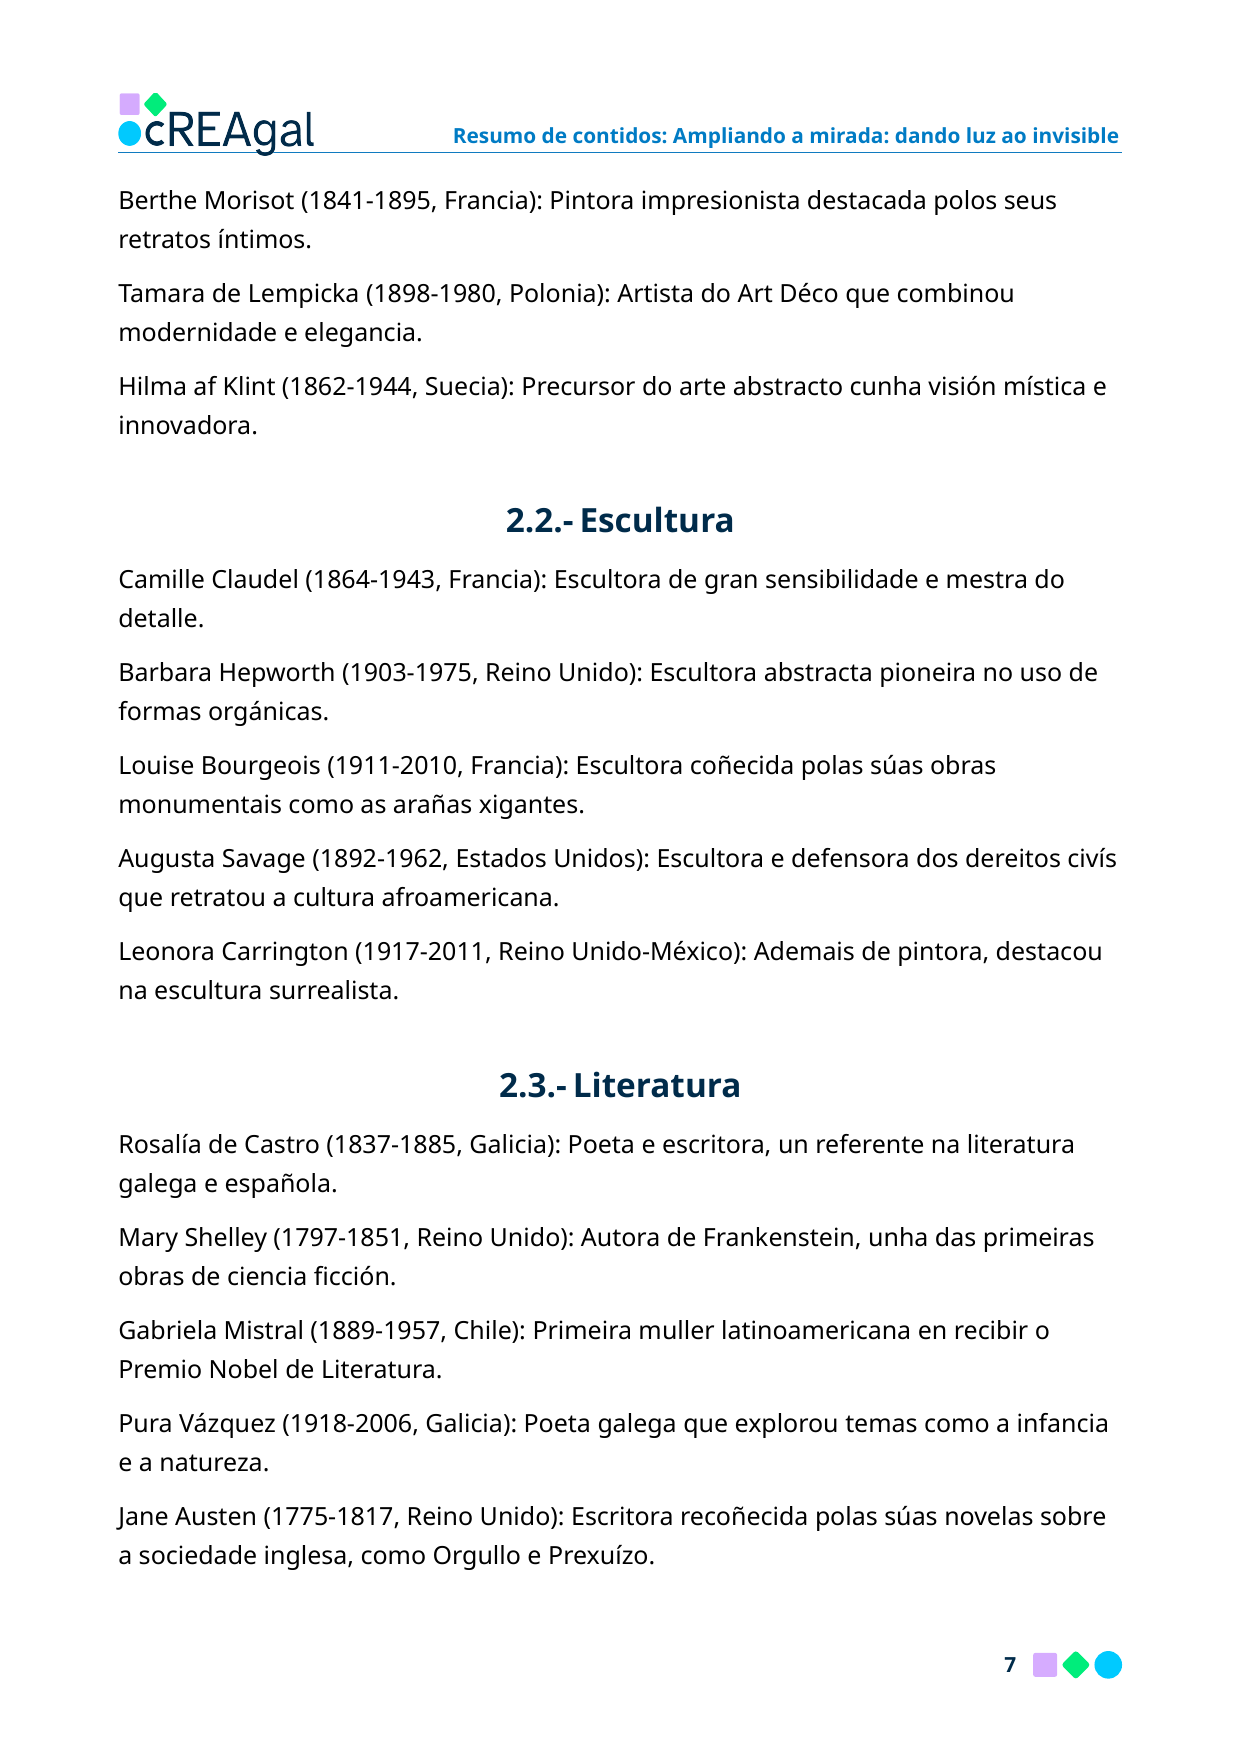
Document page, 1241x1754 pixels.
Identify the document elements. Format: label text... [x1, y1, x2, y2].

text Jane Austen (1775-1817, Reino Unido): Escritora recoñecida polas súas novelas sobre a sociedade inglesa, como Orgullo e Prexuízo. [118, 1498, 1122, 1571]
text Hilma af Klint (1862-1944, Suecia): Precursor do arte abstracto cunha visión mística e innovadora. [118, 369, 1122, 442]
text Louise Bourgeois (1911-2010, Francia): Escultora coñecida polas súas obras monumentais como as arañas xigantes. [118, 748, 1122, 821]
subtitle Literatura [118, 1062, 1122, 1107]
text Barbara Hepworth (1903-1975, Reino Unido): Escultora abstracta pioneira no uso de formas orgánicas. [118, 655, 1122, 728]
text Pura Vázquez (1918-2006, Galicia): Poeta galega que explorou temas como a infancia e a natureza. [118, 1405, 1122, 1478]
text Gabriela Mistral (1889-1957, Chile): Primeira muller latinoamericana en recibir o Premio Nobel de Literatura. [118, 1312, 1122, 1386]
picture [118, 93, 314, 156]
text Augusta Savage (1892-1962, Estados Unidos): Escultora e defensora dos dereitos civís que retratou a cultura afroamericana. [118, 841, 1122, 914]
text Tamara de Lempicka (1898-1980, Polonia): Artista do Art Déco que combinou modernidade e elegancia. [118, 276, 1122, 349]
text Leonora Carrington (1917-2011, Reino Unido-México): Ademais de pintora, destacou na escultura surrealista. [118, 933, 1122, 1007]
text Berthe Morisot (1841-1895, Francia): Pintora impresionista destacada polos seus retratos íntimos. [118, 182, 1122, 256]
text Rosalía de Castro (1837-1885, Galicia): Poeta e escritora, un referente na literatura galega e española. [118, 1126, 1122, 1200]
text Camille Claudel (1864-1943, Francia): Escultora de gran sensibilidade e mestra do detalle. [118, 562, 1122, 635]
text Mary Shelley (1797-1851, Reino Unido): Autora de Frankenstein, unha das primeiras obras de ciencia ficción. [118, 1219, 1122, 1293]
subtitle Escultura [118, 497, 1122, 543]
